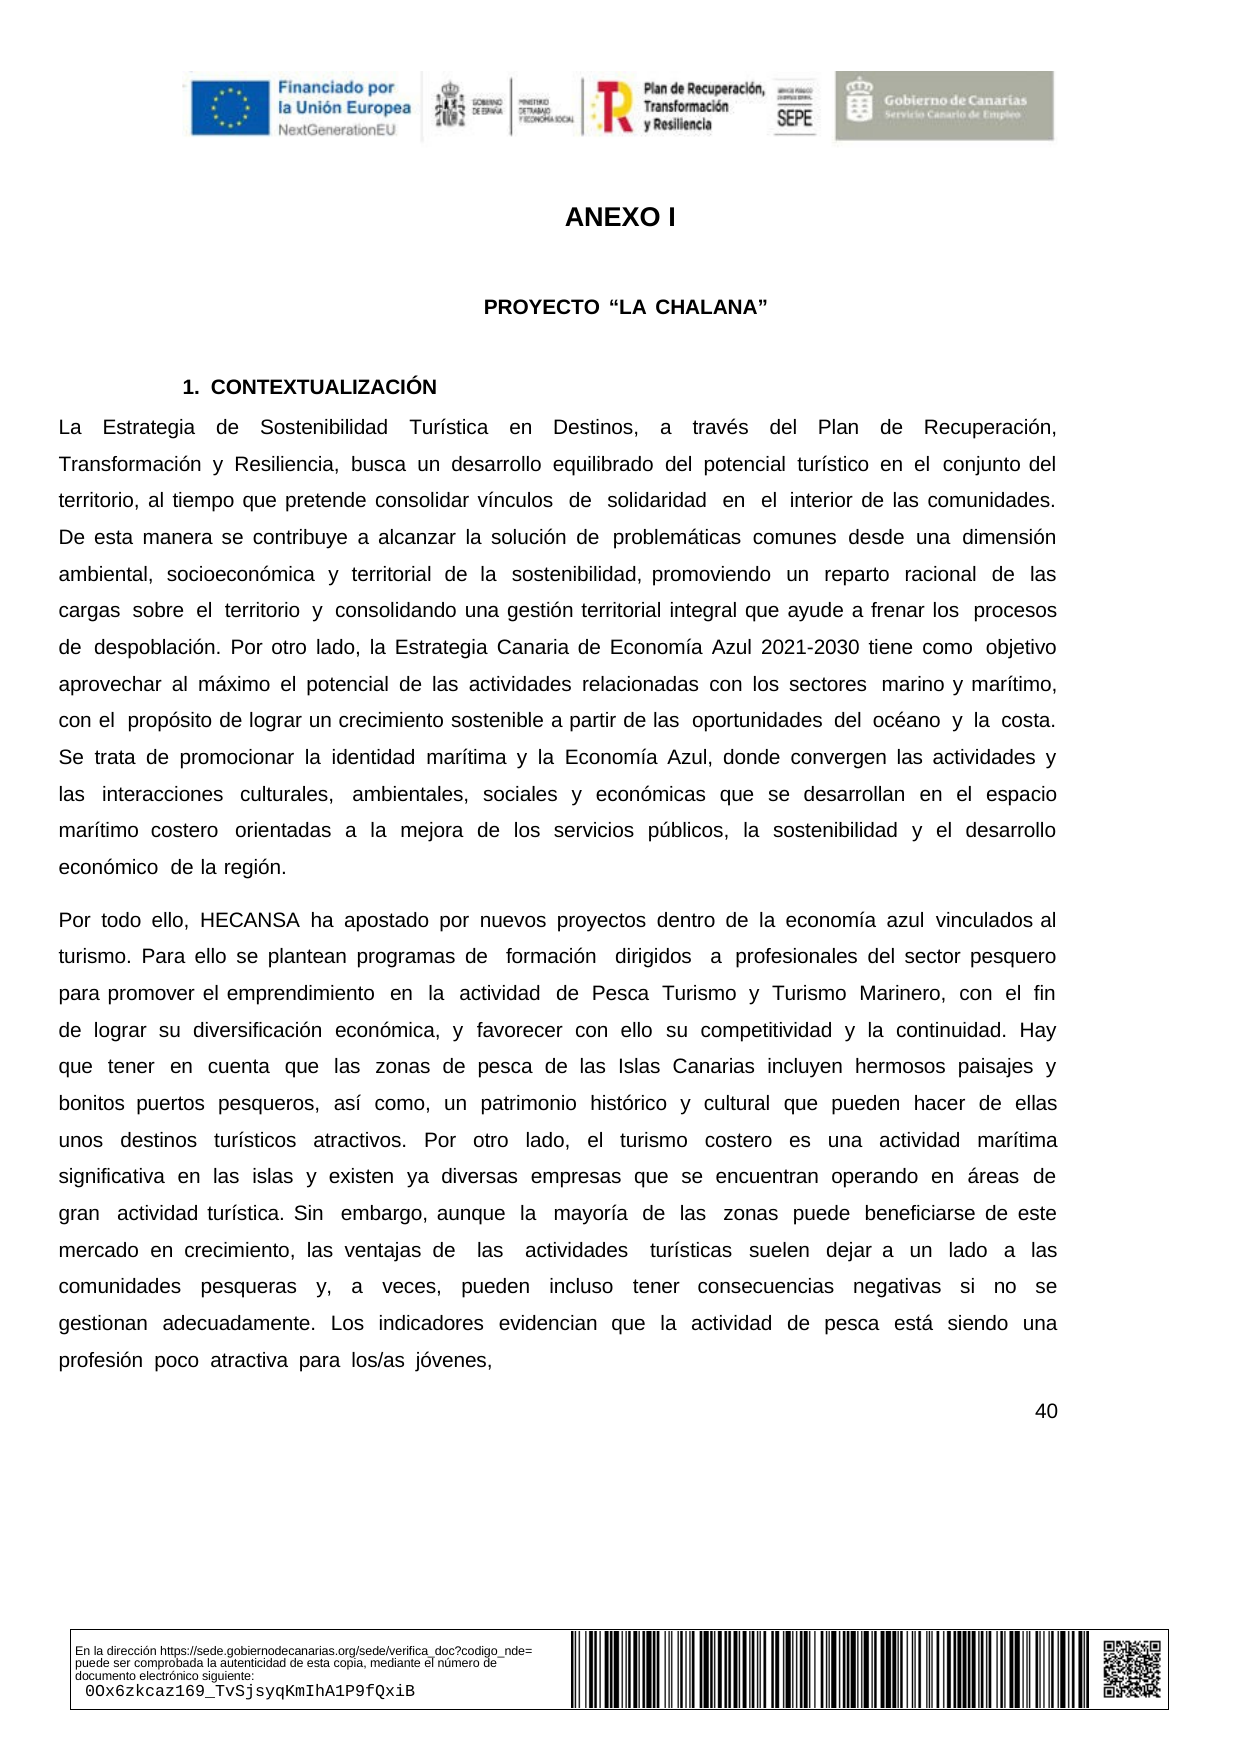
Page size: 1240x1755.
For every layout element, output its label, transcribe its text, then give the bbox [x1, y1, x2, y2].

subtitle PROYECTO “LA CHALANA” [413, 295, 838, 319]
text La Estrategia de Sostenibilidad Turística en Destinos, a través del Plan de Recuperación, Transformación y Resiliencia, busca un desarrollo equilibrado del potencial turístico en el conjunto del territorio, al tiempo que pretende consolidar vínculos de solidaridad en el interior de las comunidades. De esta manera se contribuye a alcanzar la solución de problemáticas comunes desde una dimensión ambiental, socioeconómica y territorial de la sostenibilidad, promoviendo un reparto racional de las cargas sobre el territorio y consolidando una gestión territorial integral que ayude a frenar los procesos de despoblación. Por otro lado, la Estrategia Canaria de Economía Azul 2021-2030 tiene como objetivo aprovechar al máximo el potencial de las actividades relacionadas con los sectores marino y marítimo, con el propósito de lograr un crecimiento sostenible a partir de las oportunidades del océano y la costa. Se trata de promocionar la identidad marítima y la Economía Azul, donde convergen las actividades y las interacciones culturales, ambientales, sociales y económicas que se desarrollan en el espacio marítimo costero orientadas a la mejora de los servicios públicos, la sostenibilidad y el desarrollo económico de la región. [58, 415, 1057, 879]
text Por todo ello, HECANSA ha apostado por nuevos proyectos dentro de la economía azul vinculados al turismo. Para ello se plantean programas de formación dirigidos a profesionales del sector pesquero para promover el emprendimiento en la actividad de Pesca Turismo y Turismo Marinero, con el fin de lograr su diversificación económica, y favorecer con ello su competitividad y la continuidad. Hay que tener en cuenta que las zonas de pesca de las Islas Canarias incluyen hermosos paisajes y bonitos puertos pesqueros, así como, un patrimonio histórico y cultural que pueden hacer de ellas unos destinos turísticos atractivos. Por otro lado, el turismo costero es una actividad marítima significativa en las islas y existen ya diversas empresas que se encuentran operando en áreas de gran actividad turística. Sin embargo, aunque la mayoría de las zonas puede beneficiarse de este mercado en crecimiento, las ventajas de las actividades turísticas suelen dejar a un lado a las comunidades pesqueras y, a veces, pueden incluso tener consecuencias negativas si no se gestionan adecuadamente. Los indicadores evidencian que la actividad de pesca está siendo una profesión poco atractiva para los/as jóvenes, [58, 908, 1057, 1371]
text 1. CONTEXTUALIZACIÓN [182, 375, 1181, 399]
text 40 [58, 1398, 1058, 1422]
subtitle ANEXO I [413, 201, 827, 232]
